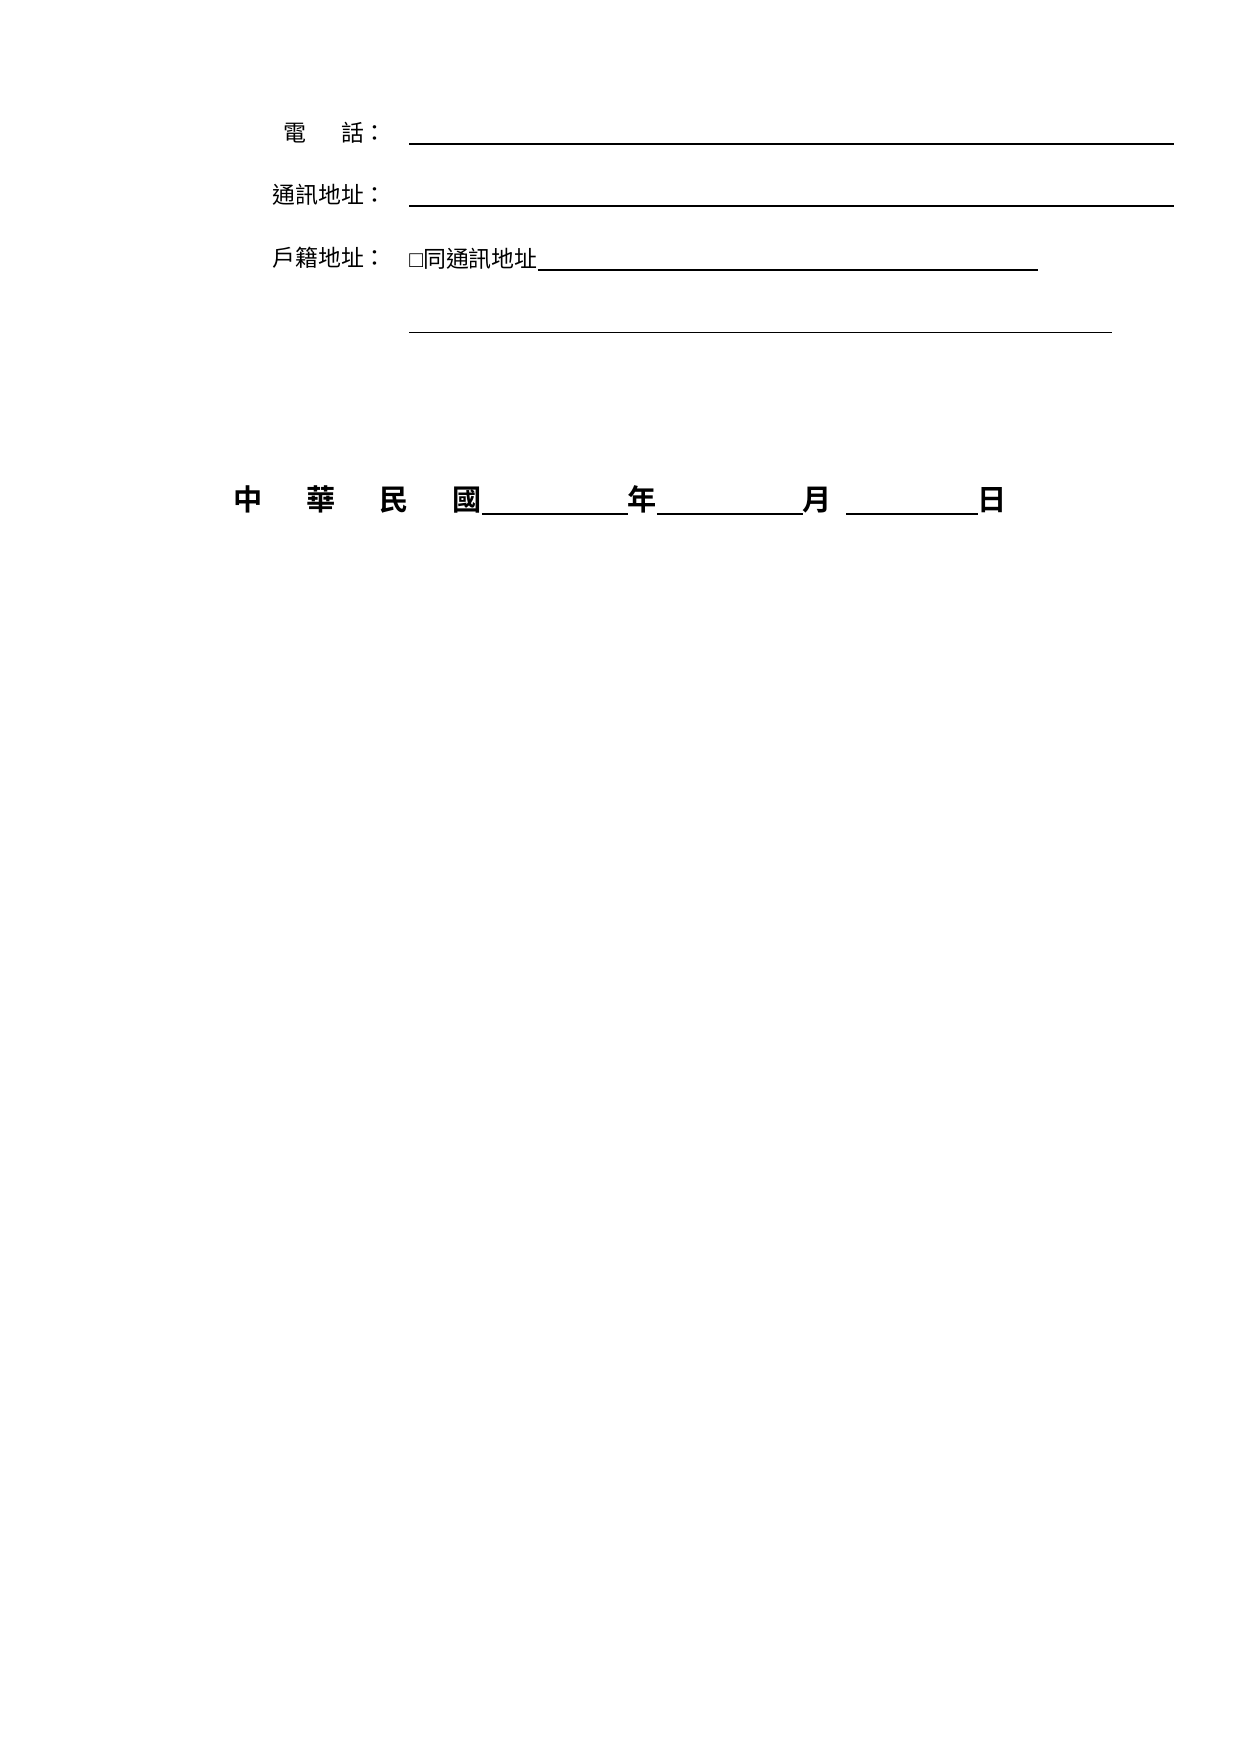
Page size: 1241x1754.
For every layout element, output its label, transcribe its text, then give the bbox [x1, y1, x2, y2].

table_cell [398, 277, 1220, 339]
table_cell [398, 152, 1220, 214]
text 中 華 民 國 年 月 日 [187, 456, 1053, 519]
table_cell 戶籍地址： [225, 215, 398, 277]
table_cell [398, 90, 1220, 152]
table_cell 電 話： [225, 90, 398, 152]
table_cell 通訊地址： [225, 152, 398, 214]
table_cell [225, 277, 398, 339]
table_cell □同通訊地址 [398, 215, 1220, 277]
